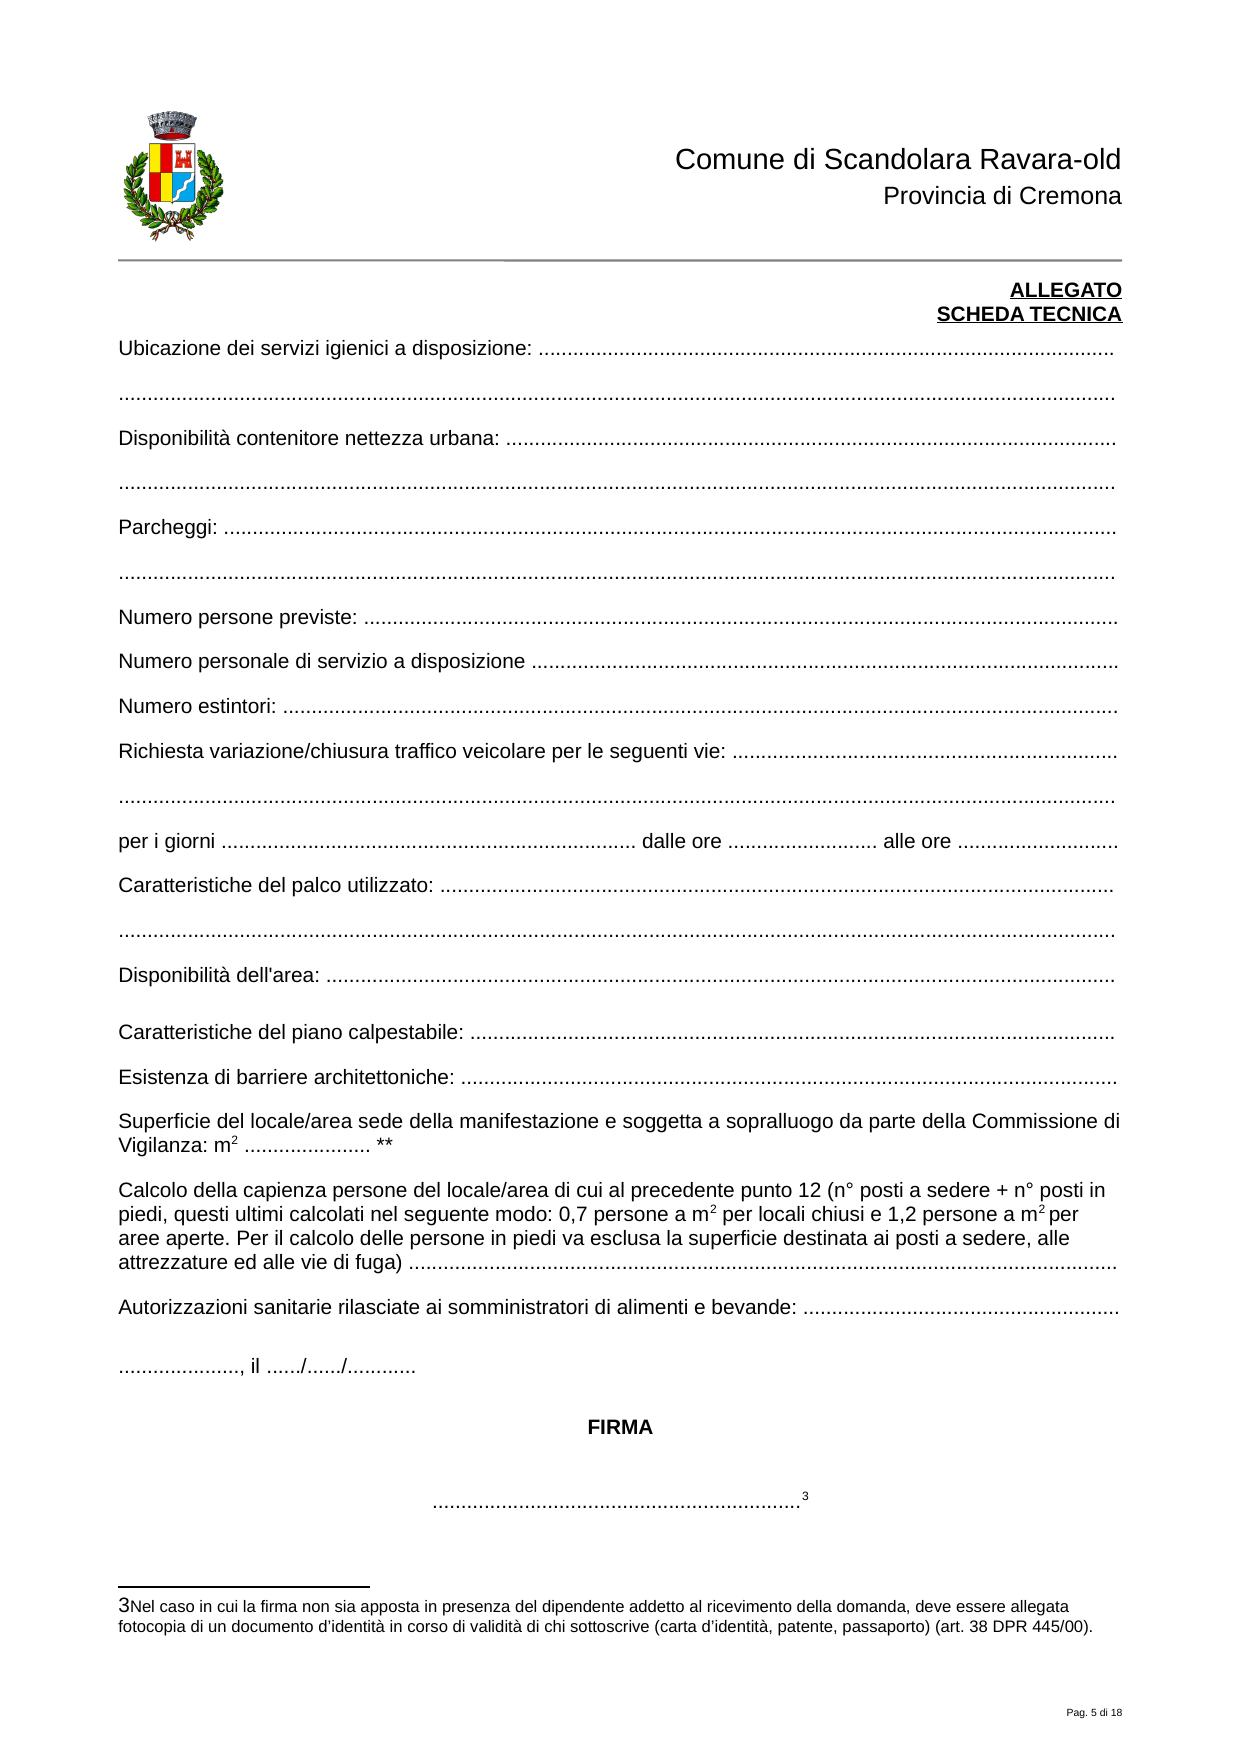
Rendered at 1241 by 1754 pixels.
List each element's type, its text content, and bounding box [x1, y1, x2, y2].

text Numero estintori: ................................................................................................................................................. [118, 694, 1122, 718]
text Numero persone previste: ................................................................................................................................... [118, 604, 1122, 628]
text Parcheggi: ........................................................................................................................................................... [118, 515, 1122, 539]
text per i giorni ........................................................................ dalle ore .......................... alle ore ............................ [118, 828, 1122, 852]
text Provincia di Cremona [224, 181, 1122, 209]
text Nel caso in cui la firma non sia apposta in presenza del dipendente addetto al ricevimento della domanda, deve essere allegata fotocopia di un documento d’identità in corso di validità di chi sottoscrive (carta d’identità, patente, passaporto) (art. 38 DPR 445/00). [118, 1593, 1122, 1636]
text ............................................................................................................................................................................. [118, 470, 1122, 494]
text ............................................................................................................................................................................. [118, 381, 1122, 404]
text ............................................................................................................................................................................. [118, 560, 1122, 584]
text Esistenza di barriere architettoniche: .................................................................................................................. [118, 1064, 1122, 1088]
text SCHEDA TECNICA [118, 301, 1122, 325]
text Autorizzazioni sanitarie rilasciate ai somministratori di alimenti e bevande: ....................................................... [118, 1295, 1122, 1319]
text Numero personale di servizio a disposizione ...................................................................................................... [118, 649, 1122, 673]
text ............................................................................................................................................................................. [118, 784, 1122, 808]
text Caratteristiche del piano calpestabile: ................................................................................................................ [118, 1020, 1122, 1044]
text FIRMA [118, 1415, 1122, 1439]
text Disponibilità contenitore nettezza urbana: .......................................................................................................... [118, 425, 1122, 449]
text Ubicazione dei servizi igienici a disposizione: .................................................................................................... [118, 336, 1122, 360]
text Comune di Scandolara Ravara-old [224, 142, 1122, 176]
text ................................................................ [118, 1489, 1122, 1513]
text ALLEGATO [118, 277, 1122, 301]
text ............................................................................................................................................................................. [118, 918, 1122, 942]
text Caratteristiche del palco utilizzato: ..................................................................................................................... [118, 873, 1122, 897]
text Superficie del locale/area sede della manifestazione e soggetta a sopralluogo da parte della Commissione di Vigilanza: m2 ...................... ** [118, 1109, 1122, 1157]
picture [122, 111, 224, 243]
text ....................., il ....../....../............ [118, 1353, 1122, 1377]
text Calcolo della capienza persone del locale/area di cui al precedente punto 12 (n° posti a sedere + n° posti in piedi, questi ultimi calcolati nel seguente modo: 0,7 persone a m2 per locali chiusi e 1,2 persone a m2 per aree aperte. Per il calcolo delle persone in piedi va esclusa la superficie destinata ai posti a sedere, alle attrezzature ed alle vie di fuga) ........................................................................................................................... [118, 1178, 1122, 1274]
text Richiesta variazione/chiusura traffico veicolare per le seguenti vie: ................................................................... [118, 739, 1122, 763]
text Disponibilità dell'area: ......................................................................................................................................... [118, 963, 1122, 987]
